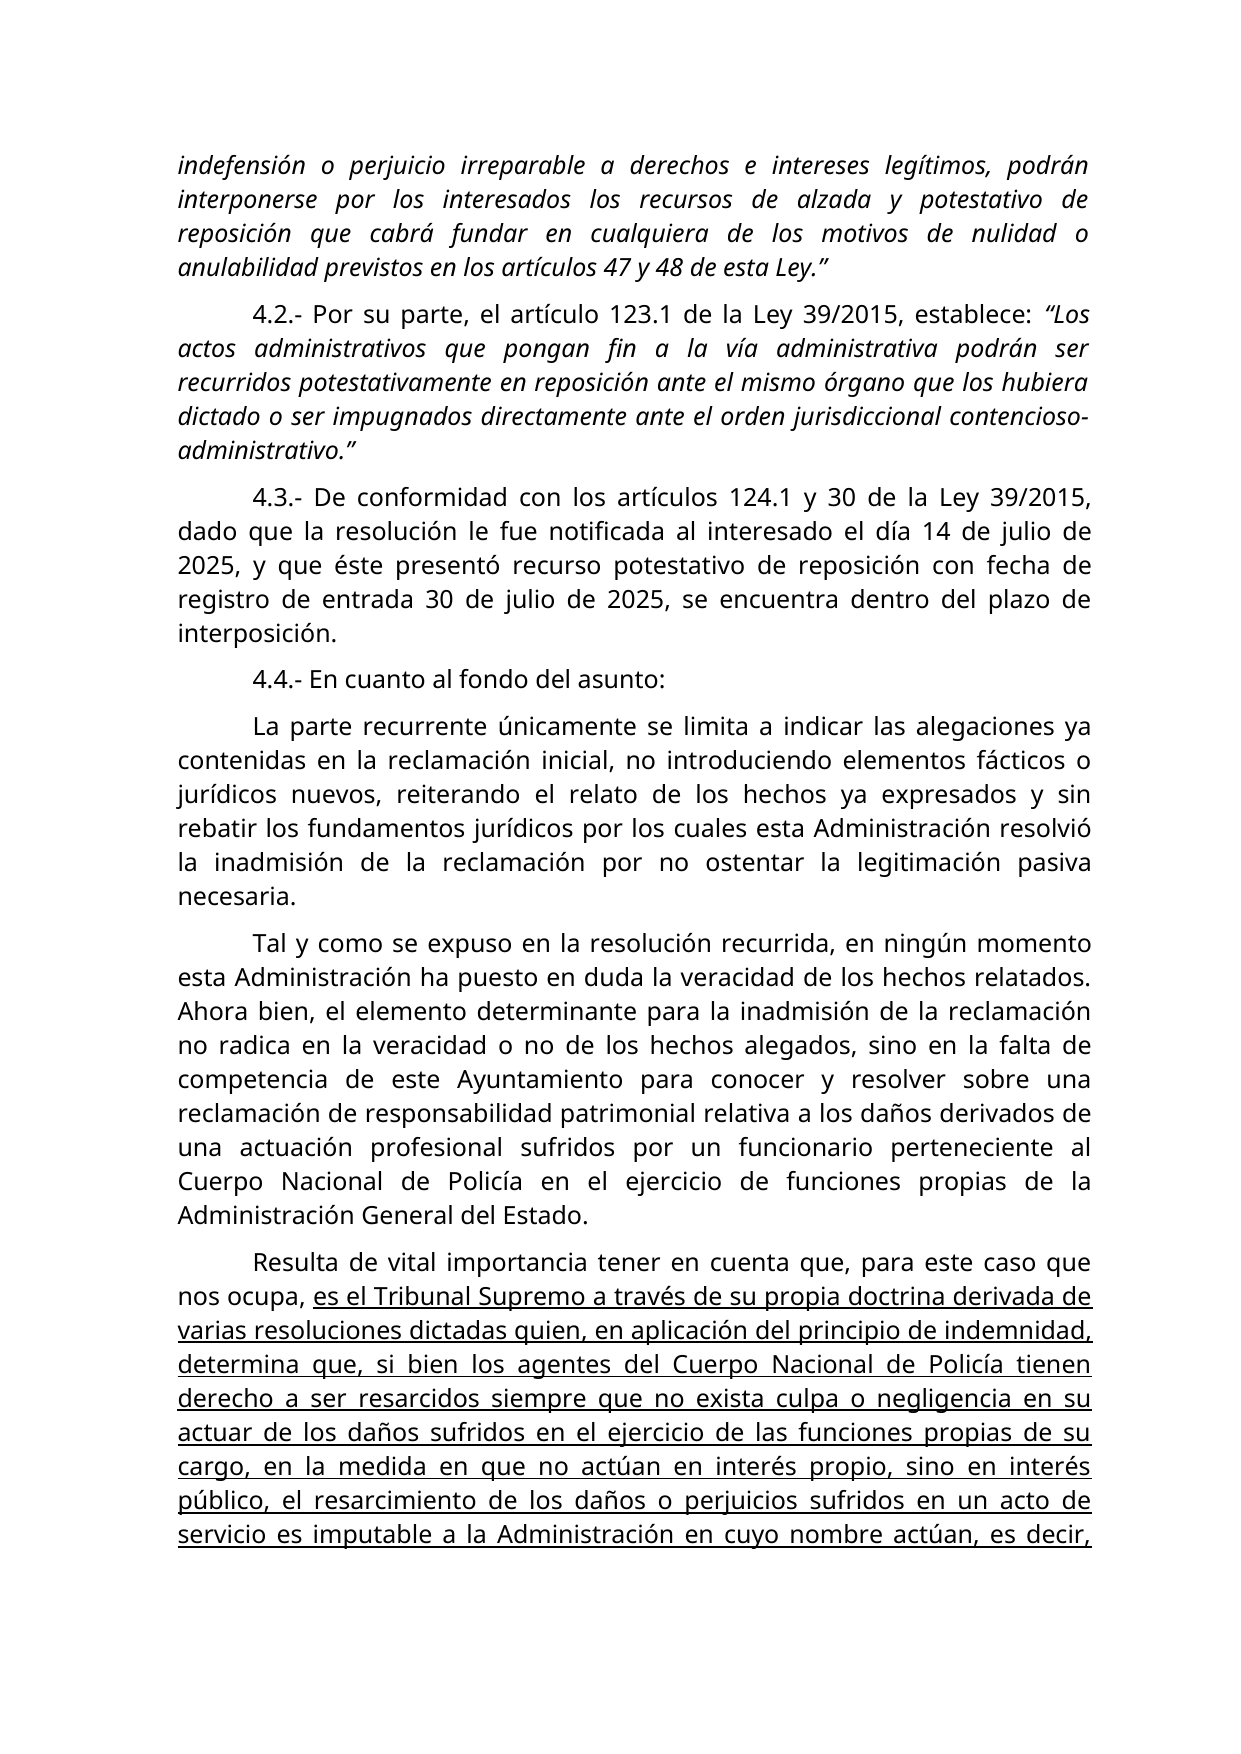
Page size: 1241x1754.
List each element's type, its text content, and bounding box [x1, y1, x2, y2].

text indefensión o perjuicio irreparable a derechos e intereses legítimos, podrán interponerse por los interesados los recursos de alzada y potestativo de reposición que cabrá fundar en cualquiera de los motivos de nulidad o anulabilidad previstos en los artículos 47 y 48 de esta Ley.” [177, 148, 1093, 284]
text determina que, si bien los agentes del Cuerpo Nacional de Policía tienen derecho a ser resarcidos siempre que no exista culpa o negligencia en su actuar de los daños sufridos en el ejercicio de las funciones propias de su cargo, en la medida en que no actúan en interés propio, sino en interés público, el resarcimiento de los daños o perjuicios sufridos en un acto de servicio es imputable a la Administración en cuyo nombre actúan, es decir, [177, 1342, 1093, 1551]
text 4.4.- En cuanto al fondo del asunto: [177, 662, 1093, 696]
text 4.2.- Por su parte, el artículo 123.1 de la Ley 39/2015, establece: “Los actos administrativos que pongan fin a la vía administrativa podrán ser recurridos potestativamente en reposición ante el mismo órgano que los hubiera dictado o ser impugnados directamente ante el orden jurisdiccional contencioso-administrativo.” [177, 296, 1093, 467]
text Resulta de vital importancia tener en cuenta que, para este caso que nos ocupa, es el Tribunal Supremo a través de su propia doctrina derivada de varias resoluciones dictadas quien, en aplicación del principio de indemnidad, [177, 1244, 1093, 1341]
text 4.3.- De conformidad con los artículos 124.1 y 30 de la Ley 39/2015, dado que la resolución le fue notificada al interesado el día 14 de julio de 2025, y que éste presentó recurso potestativo de reposición con fecha de registro de entrada 30 de julio de 2025, se encuentra dentro del plazo de interposición. [177, 479, 1093, 649]
text Tal y como se expuso en la resolución recurrida, en ningún momento esta Administración ha puesto en duda la veracidad de los hechos relatados. Ahora bien, el elemento determinante para la inadmisión de la reclamación no radica en la veracidad o no de los hechos alegados, sino en la falta de competencia de este Ayuntamiento para conocer y resolver sobre una reclamación de responsabilidad patrimonial relativa a los daños derivados de una actuación profesional sufridos por un funcionario perteneciente al Cuerpo Nacional de Policía en el ejercicio de funciones propias de la Administración General del Estado. [177, 925, 1093, 1232]
text La parte recurrente únicamente se limita a indicar las alegaciones ya contenidas en la reclamación inicial, no introduciendo elementos fácticos o jurídicos nuevos, reiterando el relato de los hechos ya expresados y sin rebatir los fundamentos jurídicos por los cuales esta Administración resolvió la inadmisión de la reclamación por no ostentar la legitimación pasiva necesaria. [177, 708, 1093, 913]
